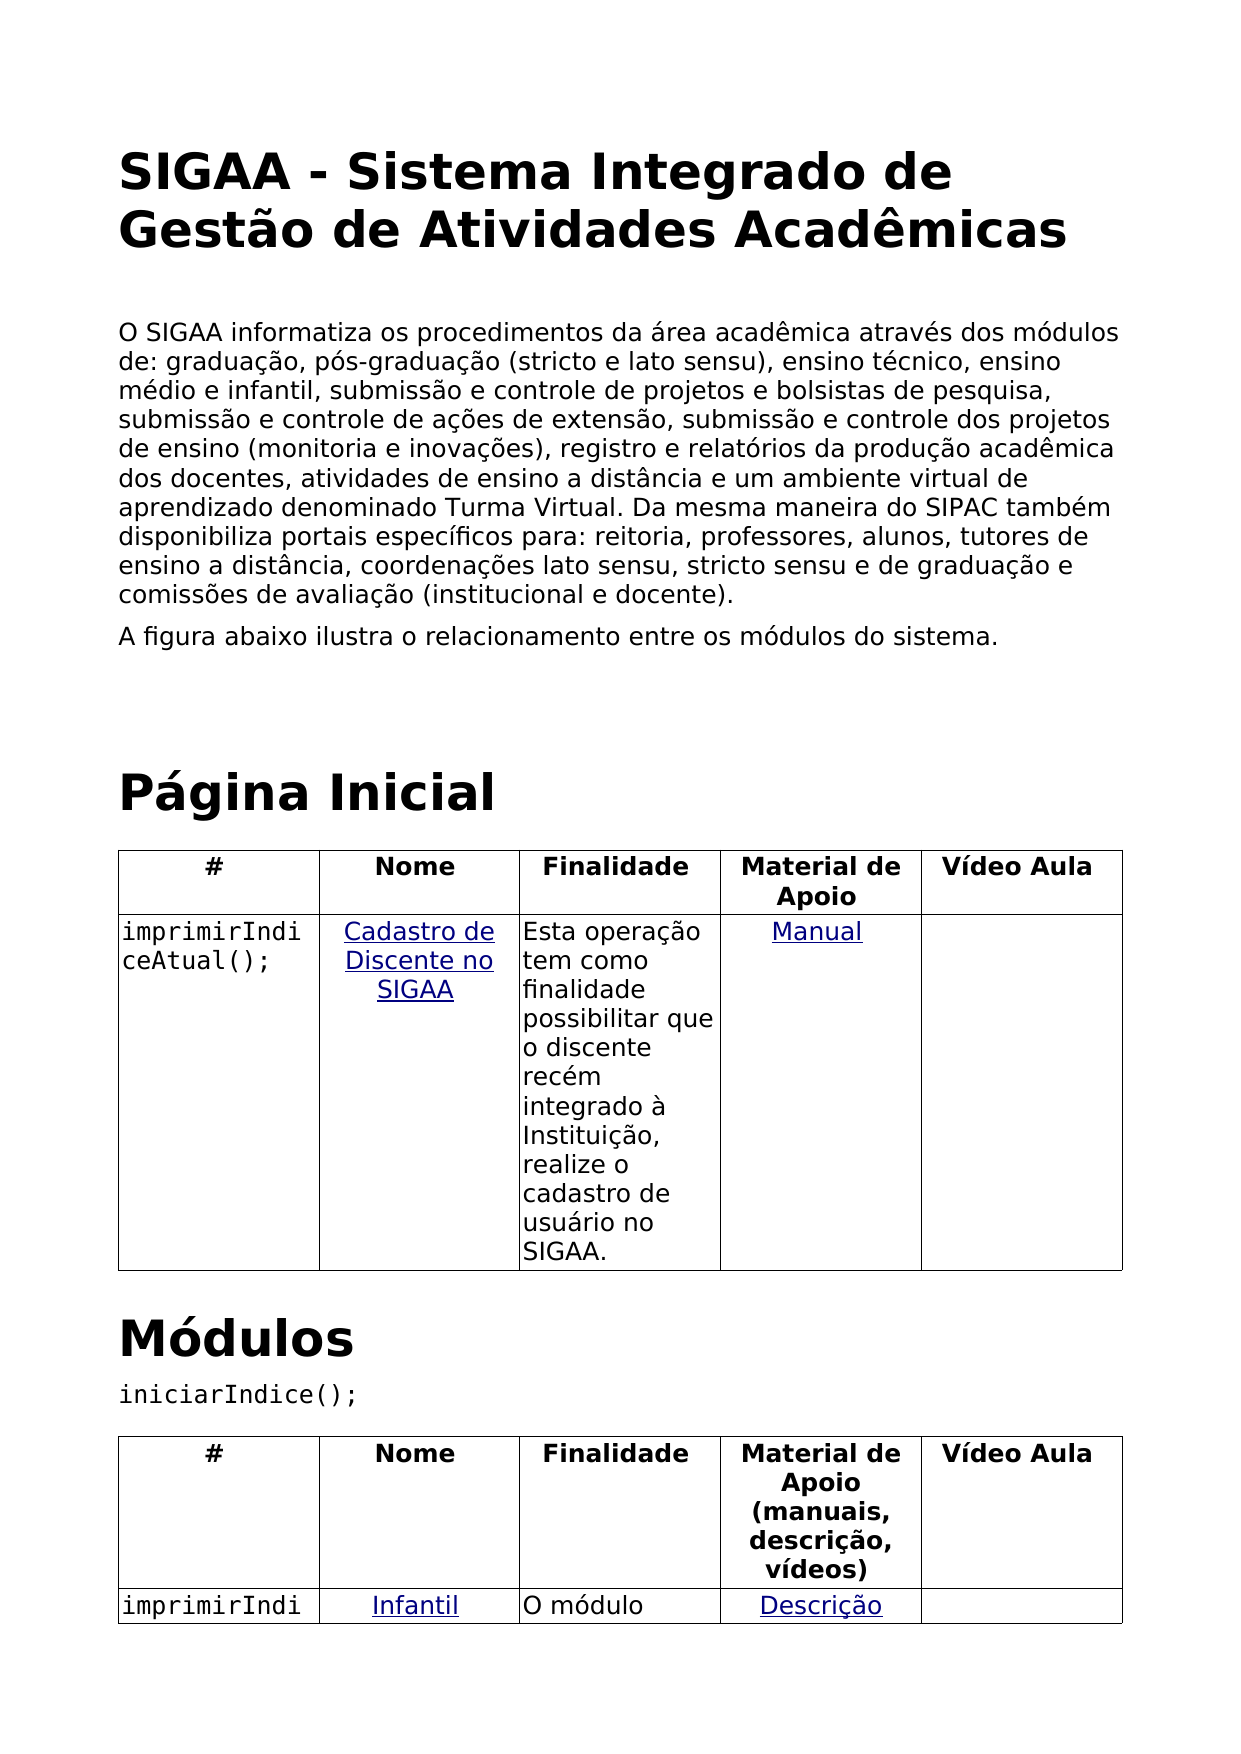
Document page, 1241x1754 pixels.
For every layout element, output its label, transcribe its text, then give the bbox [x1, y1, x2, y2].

table_header Finalidade [520, 1437, 720, 1588]
text O SIGAA informatiza os procedimentos da área acadêmica através dos módulos de: graduação, pós-graduação (stricto e lato sensu), ensino técnico, ensino médio e infantil, submissão e controle de projetos e bolsistas de pesquisa, submissão e controle de ações de extensão, submissão e controle dos projetos de ensino (monitoria e inovações), registro e relatórios da produção acadêmica dos docentes, atividades de ensino a distância e um ambiente virtual de aprendizado denominado Turma Virtual. Da mesma maneira do SIPAC também disponibiliza portais específicos para: reitoria, professores, alunos, tutores de ensino a distância, coordenações lato sensu, stricto sensu e de graduação e comissões de avaliação (institucional e docente). [118, 318, 1122, 610]
table_cell Esta operação tem como finalidade possibilitar que o discente recém integrado à Instituição, realize o cadastro de usuário no SIGAA. [520, 915, 720, 1270]
table_header Material de Apoio (manuais, descrição, vídeos) [721, 1437, 921, 1588]
table_cell imprimirIndiceAtual(); [119, 915, 319, 1270]
table_header Nome [320, 851, 519, 914]
table_header Finalidade [520, 851, 720, 914]
table_cell [922, 1589, 1122, 1623]
table_cell Descrição [721, 1589, 921, 1623]
table_header Material de Apoio [721, 851, 921, 914]
subtitle SIGAA - Sistema Integrado de Gestão de Atividades Acadêmicas [118, 143, 1122, 259]
table_header # [119, 1437, 319, 1588]
text iniciarIndice(); [118, 1380, 1122, 1409]
table_cell O módulo [520, 1589, 720, 1623]
table_cell Manual [721, 915, 921, 1270]
subtitle Página Inicial [118, 764, 1122, 822]
table_header Vídeo Aula [922, 851, 1122, 914]
subtitle Módulos [118, 1309, 1122, 1368]
table_header Nome [320, 1437, 519, 1588]
table_cell imprimirIndi [119, 1589, 319, 1623]
text A figura abaixo ilustra o relacionamento entre os módulos do sistema. [118, 622, 1122, 651]
table_header # [119, 851, 319, 914]
table_cell [922, 915, 1122, 1270]
table_cell Infantil [320, 1589, 519, 1623]
table_header Vídeo Aula [922, 1437, 1122, 1588]
table_cell Cadastro de Discente no SIGAA [320, 915, 519, 1270]
